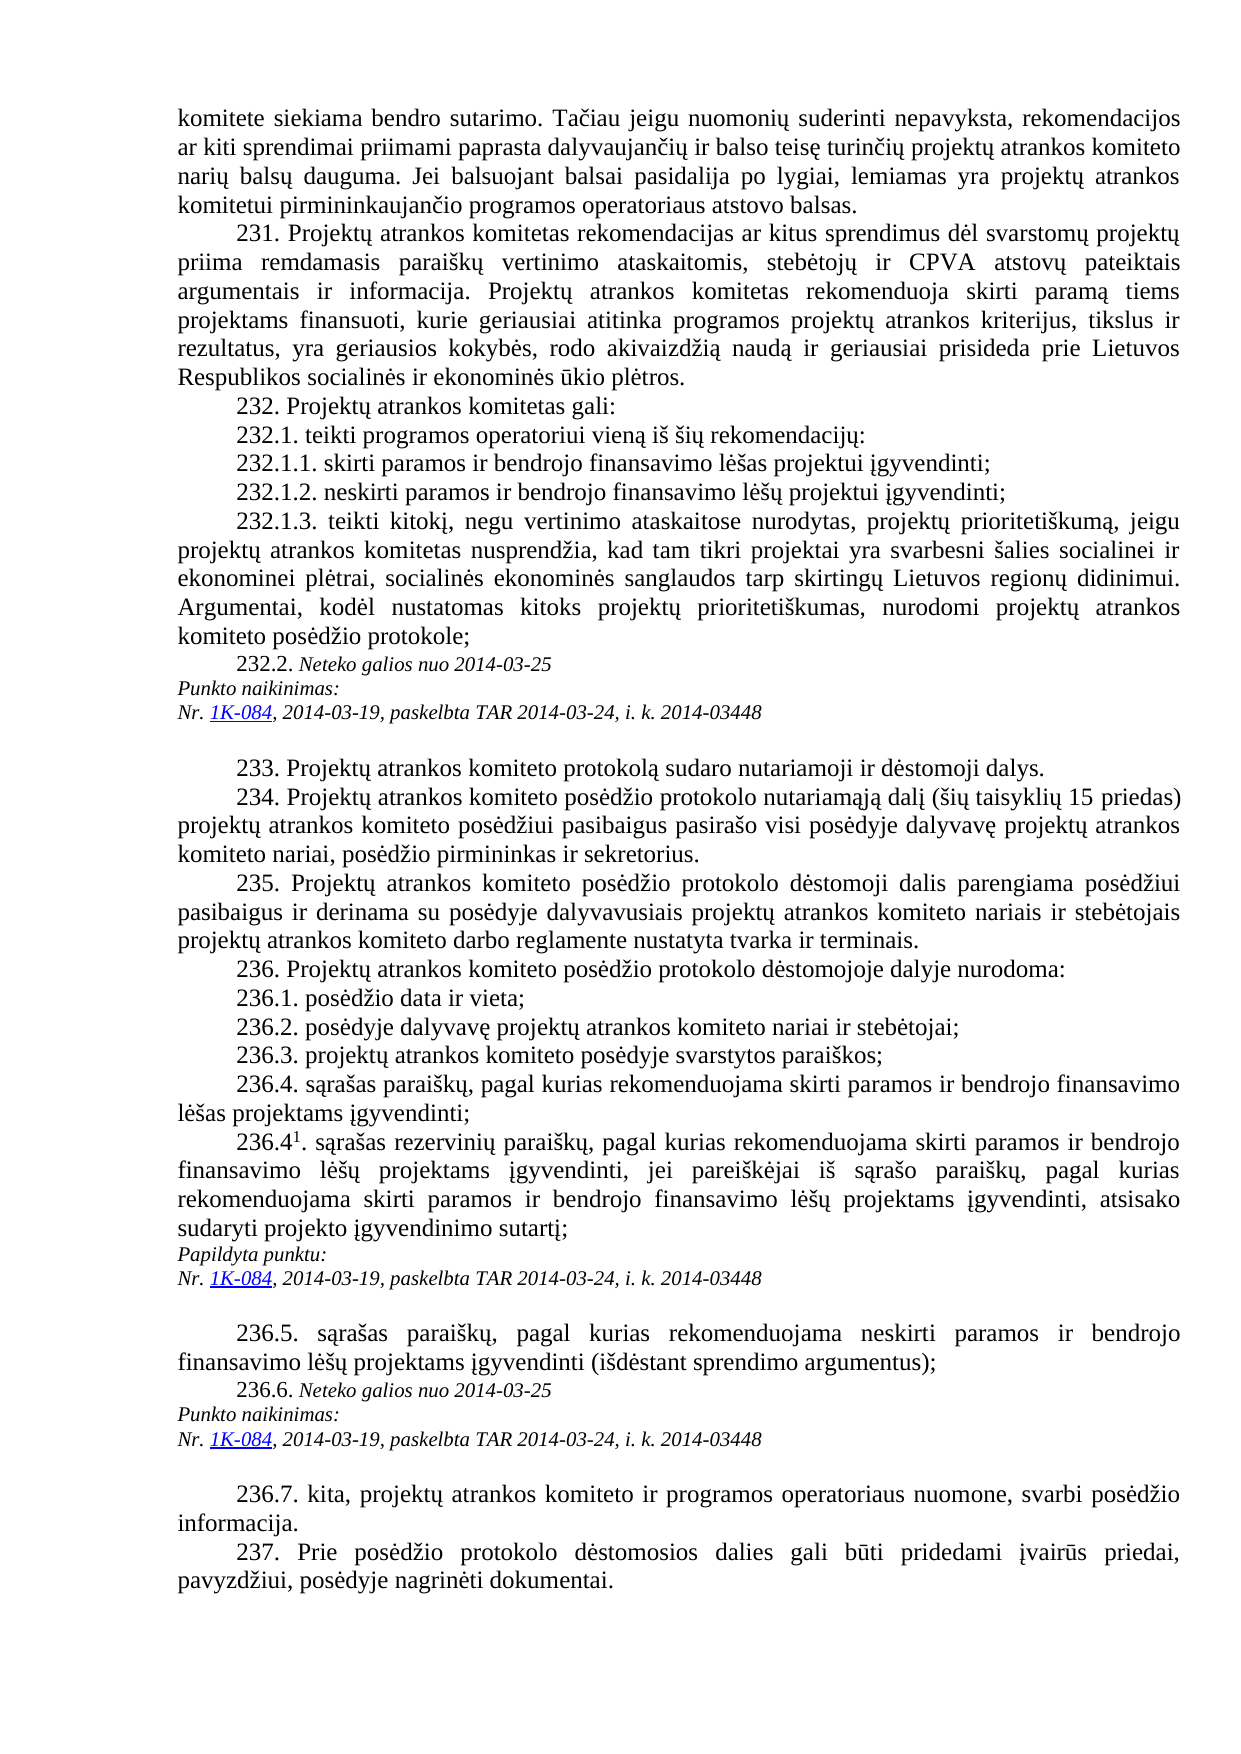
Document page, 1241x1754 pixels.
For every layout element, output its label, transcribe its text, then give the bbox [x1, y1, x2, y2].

text 236.1. posėdžio data ir vieta; [177, 983, 1181, 1012]
text 236.3. projektų atrankos komiteto posėdyje svarstytos paraiškos; [177, 1040, 1181, 1069]
text 232.1.3. teikti kitokį, negu vertinimo ataskaitose nurodytas, projektų prioritetiškumą, jeigu projektų atrankos komitetas nusprendžia, kad tam tikri projektai yra svarbesni šalies socialinei ir ekonominei plėtrai, socialinės ekonominės sanglaudos tarp skirtingų Lietuvos regionų didinimui. Argumentai, kodėl nustatomas kitoks projektų prioritetiškumas, nurodomi projektų atrankos komiteto posėdžio protokole; [177, 506, 1181, 650]
text Punkto naikinimas: [177, 1402, 1181, 1426]
text 235. Projektų atrankos komiteto posėdžio protokolo dėstomoji dalis parengiama posėdžiui pasibaigus ir derinama su posėdyje dalyvavusiais projektų atrankos komiteto nariais ir stebėtojais projektų atrankos komiteto darbo reglamente nustatyta tvarka ir terminais. [177, 868, 1181, 954]
text komitete siekiama bendro sutarimo. Tačiau jeigu nuomonių suderinti nepavyksta, rekomendacijos ar kiti sprendimai priimami paprasta dalyvaujančių ir balso teisę turinčių projektų atrankos komiteto narių balsų dauguma. Jei balsuojant balsai pasidalija po lygiai, lemiamas yra projektų atrankos komitetui pirmininkaujančio programos operatoriaus atstovo balsas. [177, 103, 1181, 218]
text 233. Projektų atrankos komiteto protokolą sudaro nutariamoji ir dėstomoji dalys. [177, 753, 1181, 782]
text 232. Projektų atrankos komitetas gali: [177, 391, 1181, 420]
text 236.5. sąrašas paraiškų, pagal kurias rekomenduojama neskirti paramos ir bendrojo finansavimo lėšų projektams įgyvendinti (išdėstant sprendimo argumentus); [177, 1318, 1181, 1376]
text Papildyta punktu: [177, 1242, 1181, 1266]
text 232.1. teikti programos operatoriui vieną iš šių rekomendacijų: [177, 420, 1181, 448]
text 236. Projektų atrankos komiteto posėdžio protokolo dėstomojoje dalyje nurodoma: [177, 954, 1181, 983]
text Nr. 1K-084, 2014-03-19, paskelbta TAR 2014-03-24, i. k. 2014-03448 [177, 1266, 1181, 1290]
text 232.1.1. skirti paramos ir bendrojo finansavimo lėšas projektui įgyvendinti; [177, 448, 1181, 477]
text 232.1.2. neskirti paramos ir bendrojo finansavimo lėšų projektui įgyvendinti; [177, 477, 1181, 506]
text 236.6. Neteko galios nuo 2014-03-25 [177, 1376, 1181, 1402]
text Nr. 1K-084, 2014-03-19, paskelbta TAR 2014-03-24, i. k. 2014-03448 [177, 1426, 1181, 1451]
text 236.41. sąrašas rezervinių paraiškų, pagal kurias rekomenduojama skirti paramos ir bendrojo finansavimo lėšų projektams įgyvendinti, jei pareiškėjai iš sąrašo paraiškų, pagal kurias rekomenduojama skirti paramos ir bendrojo finansavimo lėšų projektams įgyvendinti, atsisako sudaryti projekto įgyvendinimo sutartį; [177, 1127, 1181, 1242]
text 236.2. posėdyje dalyvavę projektų atrankos komiteto nariai ir stebėtojai; [177, 1012, 1181, 1040]
text 231. Projektų atrankos komitetas rekomendacijas ar kitus sprendimus dėl svarstomų projektų priima remdamasis paraiškų vertinimo ataskaitomis, stebėtojų ir CPVA atstovų pateiktais argumentais ir informacija. Projektų atrankos komitetas rekomenduoja skirti paramą tiems projektams finansuoti, kurie geriausiai atitinka programos projektų atrankos kriterijus, tikslus ir rezultatus, yra geriausios kokybės, rodo akivaizdžią naudą ir geriausiai prisideda prie Lietuvos Respublikos socialinės ir ekonominės ūkio plėtros. [177, 218, 1181, 391]
text Nr. 1K-084, 2014-03-19, paskelbta TAR 2014-03-24, i. k. 2014-03448 [177, 700, 1181, 724]
text 234. Projektų atrankos komiteto posėdžio protokolo nutariamąją dalį (šių taisyklių 15 priedas) projektų atrankos komiteto posėdžiui pasibaigus pasirašo visi posėdyje dalyvavę projektų atrankos komiteto nariai, posėdžio pirmininkas ir sekretorius. [177, 782, 1181, 868]
text 232.2. Neteko galios nuo 2014-03-25 [177, 650, 1181, 676]
text 236.7. kita, projektų atrankos komiteto ir programos operatoriaus nuomone, svarbi posėdžio informacija. [177, 1479, 1181, 1537]
text 237. Prie posėdžio protokolo dėstomosios dalies gali būti pridedami įvairūs priedai, pavyzdžiui, posėdyje nagrinėti dokumentai. [177, 1537, 1181, 1594]
text Punkto naikinimas: [177, 676, 1181, 700]
text 236.4. sąrašas paraiškų, pagal kurias rekomenduojama skirti paramos ir bendrojo finansavimo lėšas projektams įgyvendinti; [177, 1069, 1181, 1127]
